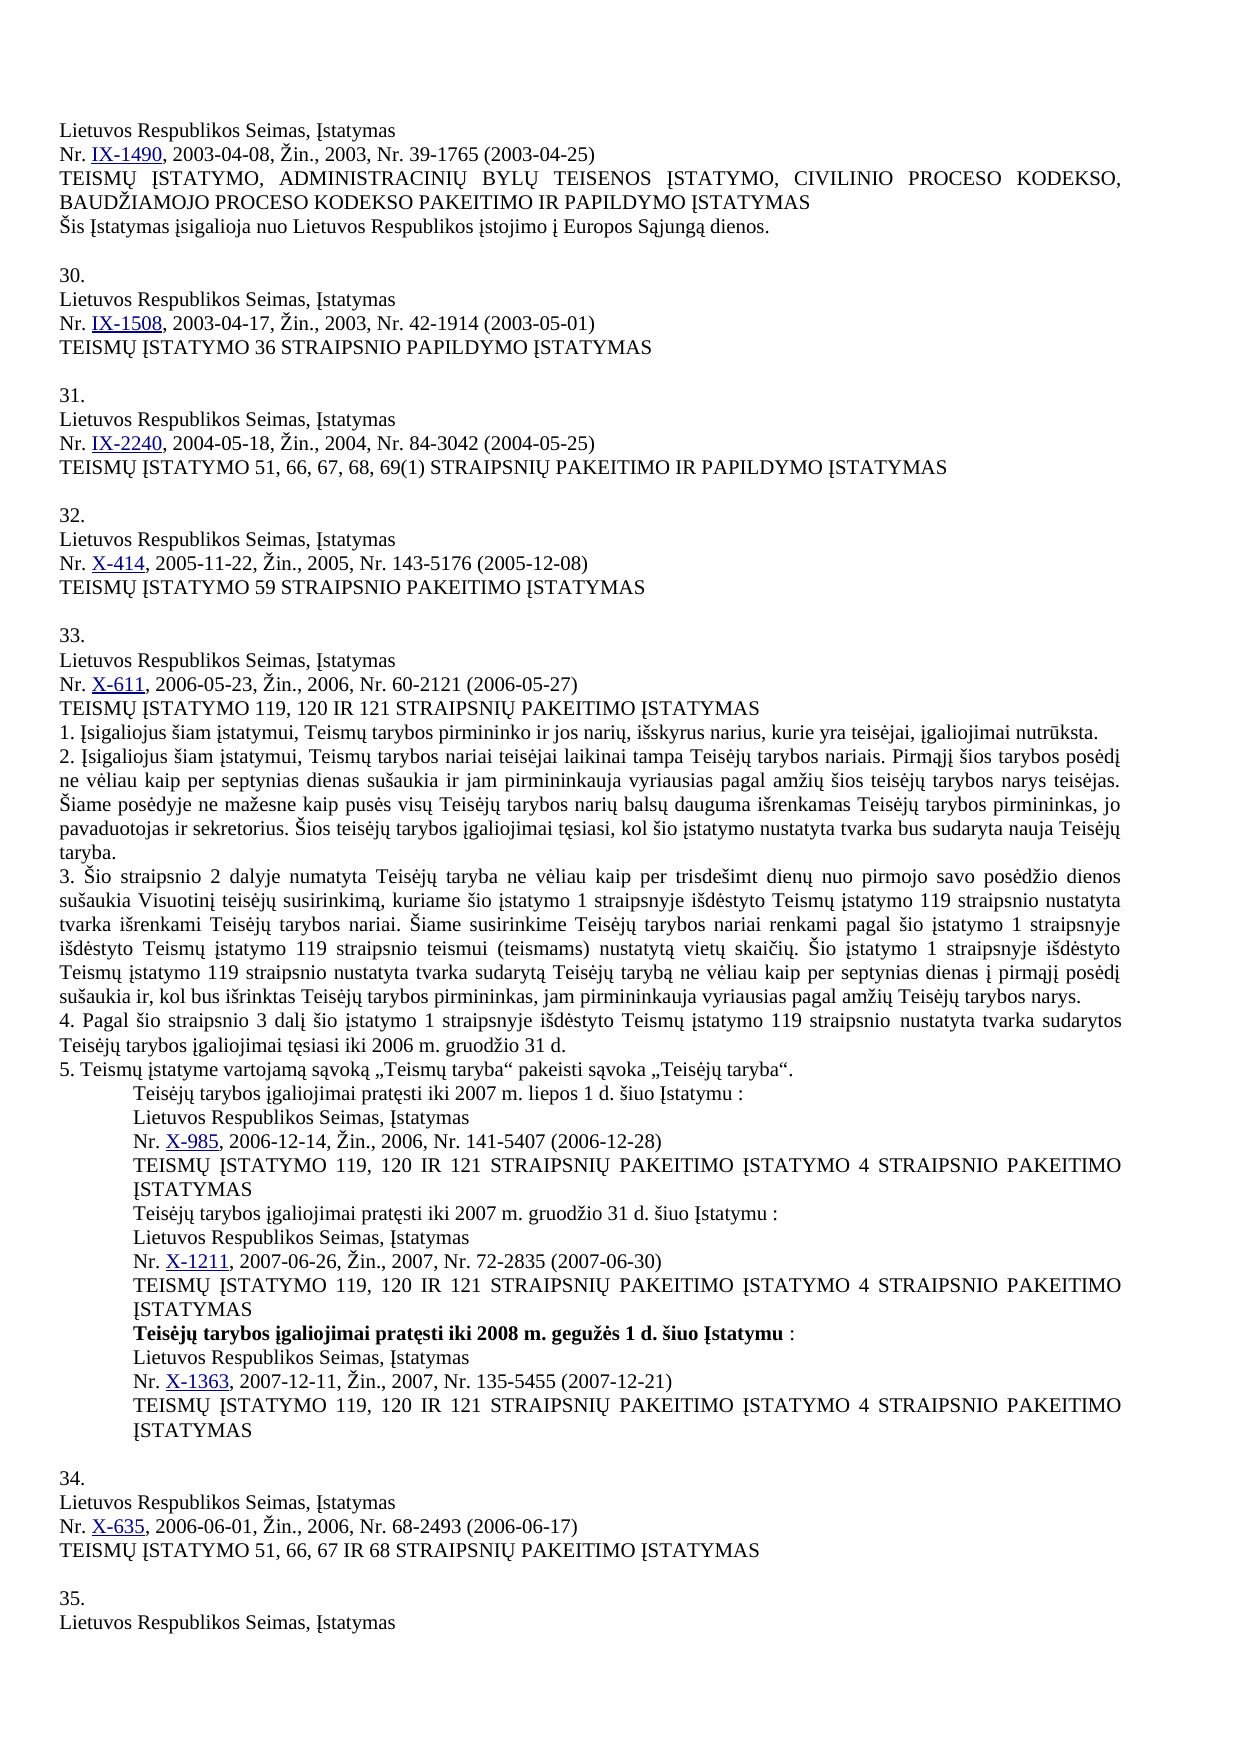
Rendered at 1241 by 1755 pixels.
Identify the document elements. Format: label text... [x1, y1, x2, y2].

text Lietuvos Respublikos Seimas, Įstatymas [59, 1105, 1122, 1129]
text Lietuvos Respublikos Seimas, Įstatymas [59, 1610, 1122, 1634]
text 1. Įsigaliojus šiam įstatymui, Teismų tarybos pirmininko ir jos narių, išskyrus narius, kurie yra teisėjai, įgaliojimai nutrūksta. [59, 720, 1122, 744]
text Teisėjų tarybos įgaliojimai pratęsti iki 2007 m. liepos 1 d. šiuo Įstatymu : [59, 1081, 1122, 1105]
text Nr. X-985, 2006-12-14, Žin., 2006, Nr. 141-5407 (2006-12-28) [59, 1129, 1122, 1153]
text TEISMŲ ĮSTATYMO 51, 66, 67, 68, 69(1) STRAIPSNIŲ PAKEITIMO IR PAPILDYMO ĮSTATYMAS [59, 455, 1122, 479]
text Nr. IX-1508, 2003-04-17, Žin., 2003, Nr. 42-1914 (2003-05-01) [59, 311, 1122, 335]
text Lietuvos Respublikos Seimas, Įstatymas [59, 118, 1122, 142]
text Nr. X-1363, 2007-12-11, Žin., 2007, Nr. 135-5455 (2007-12-21) [59, 1369, 1122, 1393]
text TEISMŲ ĮSTATYMO 59 STRAIPSNIO PAKEITIMO ĮSTATYMAS [59, 575, 1122, 599]
text TEISMŲ ĮSTATYMO 119, 120 IR 121 STRAIPSNIŲ PAKEITIMO ĮSTATYMO 4 STRAIPSNIO PAKEITIMO ĮSTATYMAS [133, 1393, 1122, 1442]
text 2. Įsigaliojus šiam įstatymui, Teismų tarybos nariai teisėjai laikinai tampa Teisėjų tarybos nariais. Pirmąjį šios tarybos posėdį ne vėliau kaip per septynias dienas sušaukia ir jam pirmininkauja vyriausias pagal amžių šios teisėjų tarybos narys teisėjas. Šiame posėdyje ne mažesne kaip pusės visų Teisėjų tarybos narių balsų dauguma išrenkamas Teisėjų tarybos pirmininkas, jo pavaduotojas ir sekretorius. Šios teisėjų tarybos įgaliojimai tęsiasi, kol šio įstatymo nustatyta tvarka bus sudaryta nauja Teisėjų taryba. [59, 744, 1122, 864]
text 31. [59, 383, 1122, 407]
text Lietuvos Respublikos Seimas, Įstatymas [59, 1225, 1122, 1249]
text Nr. IX-1490, 2003-04-08, Žin., 2003, Nr. 39-1765 (2003-04-25) [59, 142, 1122, 166]
text Nr. X-635, 2006-06-01, Žin., 2006, Nr. 68-2493 (2006-06-17) [59, 1514, 1122, 1538]
text 4. Pagal šio straipsnio 3 dalį šio įstatymo 1 straipsnyje išdėstyto Teismų įstatymo 119 straipsnio nustatyta tvarka sudarytos Teisėjų tarybos įgaliojimai tęsiasi iki 2006 m. gruodžio 31 d. [59, 1008, 1122, 1057]
text Nr. X-1211, 2007-06-26, Žin., 2007, Nr. 72-2835 (2007-06-30) [59, 1249, 1122, 1273]
text Lietuvos Respublikos Seimas, Įstatymas [59, 407, 1122, 431]
text 3. Šio straipsnio 2 dalyje numatyta Teisėjų taryba ne vėliau kaip per trisdešimt dienų nuo pirmojo savo posėdžio dienos sušaukia Visuotinį teisėjų susirinkimą, kuriame šio įstatymo 1 straipsnyje išdėstyto Teismų įstatymo 119 straipsnio nustatyta tvarka išrenkami Teisėjų tarybos nariai. Šiame susirinkime Teisėjų tarybos nariai renkami pagal šio įstatymo 1 straipsnyje išdėstyto Teismų įstatymo 119 straipsnio teismui (teismams) nustatytą vietų skaičių. Šio įstatymo 1 straipsnyje išdėstyto Teismų įstatymo 119 straipsnio nustatyta tvarka sudarytą Teisėjų tarybą ne vėliau kaip per septynias dienas į pirmąjį posėdį sušaukia ir, kol bus išrinktas Teisėjų tarybos pirmininkas, jam pirmininkauja vyriausias pagal amžių Teisėjų tarybos narys. [59, 864, 1122, 1008]
text TEISMŲ ĮSTATYMO, ADMINISTRACINIŲ BYLŲ TEISENOS ĮSTATYMO, CIVILINIO PROCESO KODEKSO, BAUDŽIAMOJO PROCESO KODEKSO PAKEITIMO IR PAPILDYMO ĮSTATYMAS [59, 166, 1122, 214]
text 33. [59, 623, 1122, 647]
text Lietuvos Respublikos Seimas, Įstatymas [59, 1345, 1122, 1369]
text Nr. IX-2240, 2004-05-18, Žin., 2004, Nr. 84-3042 (2004-05-25) [59, 431, 1122, 455]
text Nr. X-611, 2006-05-23, Žin., 2006, Nr. 60-2121 (2006-05-27) [59, 672, 1122, 696]
text TEISMŲ ĮSTATYMO 119, 120 IR 121 STRAIPSNIŲ PAKEITIMO ĮSTATYMAS [59, 696, 1122, 720]
text TEISMŲ ĮSTATYMO 119, 120 IR 121 STRAIPSNIŲ PAKEITIMO ĮSTATYMO 4 STRAIPSNIO PAKEITIMO ĮSTATYMAS [133, 1153, 1122, 1201]
text Šis Įstatymas įsigalioja nuo Lietuvos Respublikos įstojimo į Europos Sąjungą dienos. [59, 214, 1122, 238]
text 32. [59, 503, 1122, 527]
text TEISMŲ ĮSTATYMO 119, 120 IR 121 STRAIPSNIŲ PAKEITIMO ĮSTATYMO 4 STRAIPSNIO PAKEITIMO ĮSTATYMAS [133, 1273, 1122, 1321]
text Lietuvos Respublikos Seimas, Įstatymas [59, 1490, 1122, 1514]
text TEISMŲ ĮSTATYMO 51, 66, 67 IR 68 STRAIPSNIŲ PAKEITIMO ĮSTATYMAS [59, 1538, 1122, 1562]
text 34. [59, 1466, 1122, 1490]
text Lietuvos Respublikos Seimas, Įstatymas [59, 647, 1122, 672]
text 30. [59, 262, 1122, 287]
text 5. Teismų įstatyme vartojamą sąvoką „Teismų taryba“ pakeisti sąvoka „Teisėjų taryba“. [59, 1057, 1122, 1081]
text Nr. X-414, 2005-11-22, Žin., 2005, Nr. 143-5176 (2005-12-08) [59, 551, 1122, 575]
text Teisėjų tarybos įgaliojimai pratęsti iki 2008 m. gegužės 1 d. šiuo Įstatymu : [59, 1321, 1122, 1345]
text 35. [59, 1586, 1122, 1610]
text Lietuvos Respublikos Seimas, Įstatymas [59, 287, 1122, 311]
text Teisėjų tarybos įgaliojimai pratęsti iki 2007 m. gruodžio 31 d. šiuo Įstatymu : [59, 1201, 1122, 1225]
text Lietuvos Respublikos Seimas, Įstatymas [59, 527, 1122, 551]
text TEISMŲ ĮSTATYMO 36 STRAIPSNIO PAPILDYMO ĮSTATYMAS [59, 335, 1122, 359]
